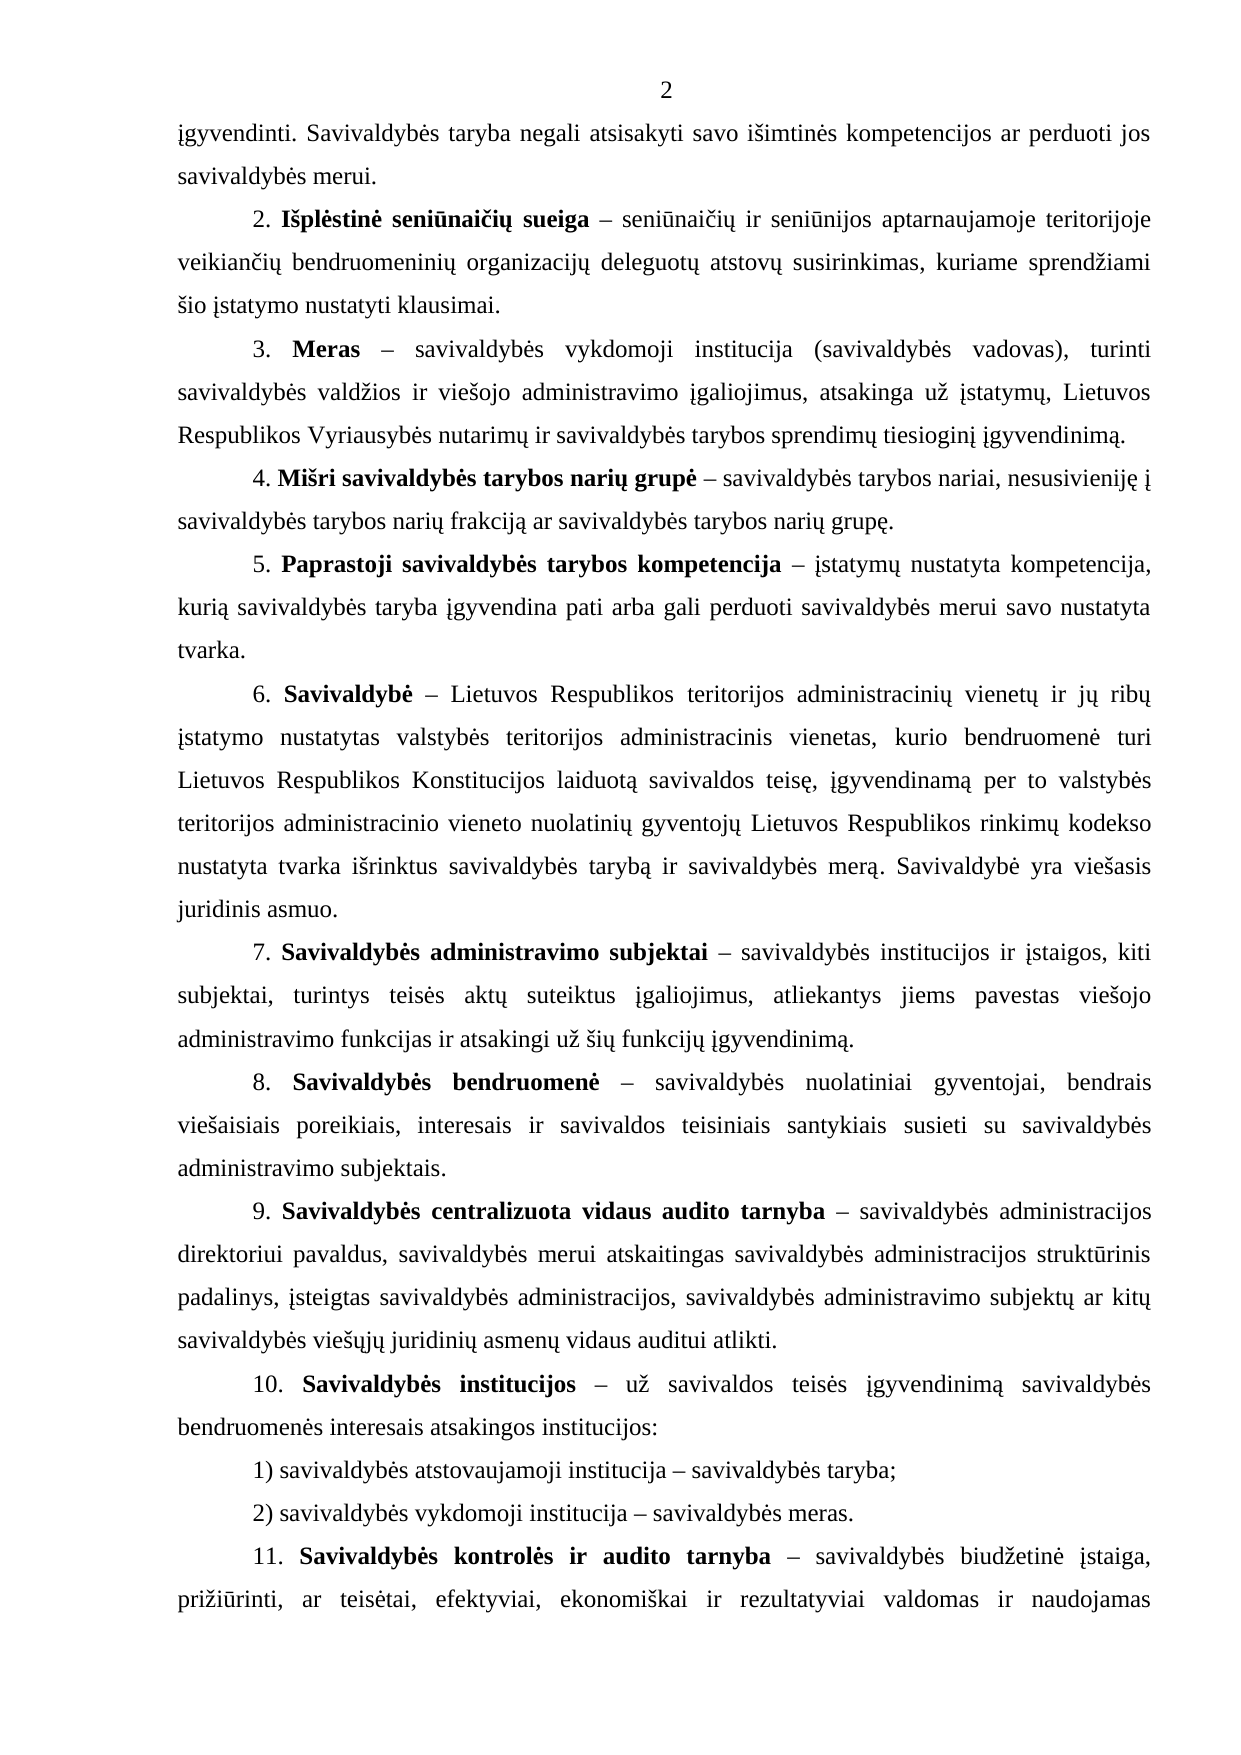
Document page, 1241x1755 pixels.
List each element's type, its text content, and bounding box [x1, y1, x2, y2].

text 8. Savivaldybės bendruomenė – savivaldybės nuolatiniai gyventojai, bendrais viešaisiais poreikiais, interesais ir savivaldos teisiniais santykiais susieti su savivaldybės administravimo subjektais. [177, 1067, 1152, 1182]
text 9. Savivaldybės centralizuota vidaus audito tarnyba – savivaldybės administracijos direktoriui pavaldus, savivaldybės merui atskaitingas savivaldybės administracijos struktūrinis padalinys, įsteigtas savivaldybės administracijos, savivaldybės administravimo subjektų ar kitų savivaldybės viešųjų juridinių asmenų vidaus auditui atlikti. [177, 1196, 1152, 1354]
text 6. Savivaldybė – Lietuvos Respublikos teritorijos administracinių vienetų ir jų ribų įstatymo nustatytas valstybės teritorijos administracinis vienetas, kurio bendruomenė turi Lietuvos Respublikos Konstitucijos laiduotą savivaldos teisę, įgyvendinamą per to valstybės teritorijos administracinio vieneto nuolatinių gyventojų Lietuvos Respublikos rinkimų kodekso nustatyta tvarka išrinktus savivaldybės tarybą ir savivaldybės merą. Savivaldybė yra viešasis juridinis asmuo. [177, 679, 1152, 923]
text 3. Meras – savivaldybės vykdomoji institucija (savivaldybės vadovas), turinti savivaldybės valdžios ir viešojo administravimo įgaliojimus, atsakinga už įstatymų, Lietuvos Respublikos Vyriausybės nutarimų ir savivaldybės tarybos sprendimų tiesioginį įgyvendinimą. [177, 334, 1152, 449]
text 4. Mišri savivaldybės tarybos narių grupė – savivaldybės tarybos nariai, nesusivieniję į savivaldybės tarybos narių frakciją ar savivaldybės tarybos narių grupę. [177, 463, 1152, 535]
text 10. Savivaldybės institucijos – už savivaldos teisės įgyvendinimą savivaldybės bendruomenės interesais atsakingos institucijos: [177, 1369, 1152, 1441]
text įgyvendinti. Savivaldybės taryba negali atsisakyti savo išimtinės kompetencijos ar perduoti jos savivaldybės merui. [177, 118, 1152, 190]
text 5. Paprastoji savivaldybės tarybos kompetencija – įstatymų nustatyta kompetencija, kurią savivaldybės taryba įgyvendina pati arba gali perduoti savivaldybės merui savo nustatyta tvarka. [177, 549, 1152, 664]
text 11. Savivaldybės kontrolės ir audito tarnyba – savivaldybės biudžetinė įstaiga, prižiūrinti, ar teisėtai, efektyviai, ekonomiškai ir rezultatyviai valdomas ir naudojamas [177, 1541, 1152, 1613]
text 2) savivaldybės vykdomoji institucija – savivaldybės meras. [177, 1498, 1152, 1527]
text 7. Savivaldybės administravimo subjektai – savivaldybės institucijos ir įstaigos, kiti subjektai, turintys teisės aktų suteiktus įgaliojimus, atliekantys jiems pavestas viešojo administravimo funkcijas ir atsakingi už šių funkcijų įgyvendinimą. [177, 937, 1152, 1052]
text 2. Išplėstinė seniūnaičių sueiga – seniūnaičių ir seniūnijos aptarnaujamoje teritorijoje veikiančių bendruomeninių organizacijų deleguotų atstovų susirinkimas, kuriame sprendžiami šio įstatymo nustatyti klausimai. [177, 204, 1152, 319]
text 1) savivaldybės atstovaujamoji institucija – savivaldybės taryba; [177, 1455, 1152, 1484]
